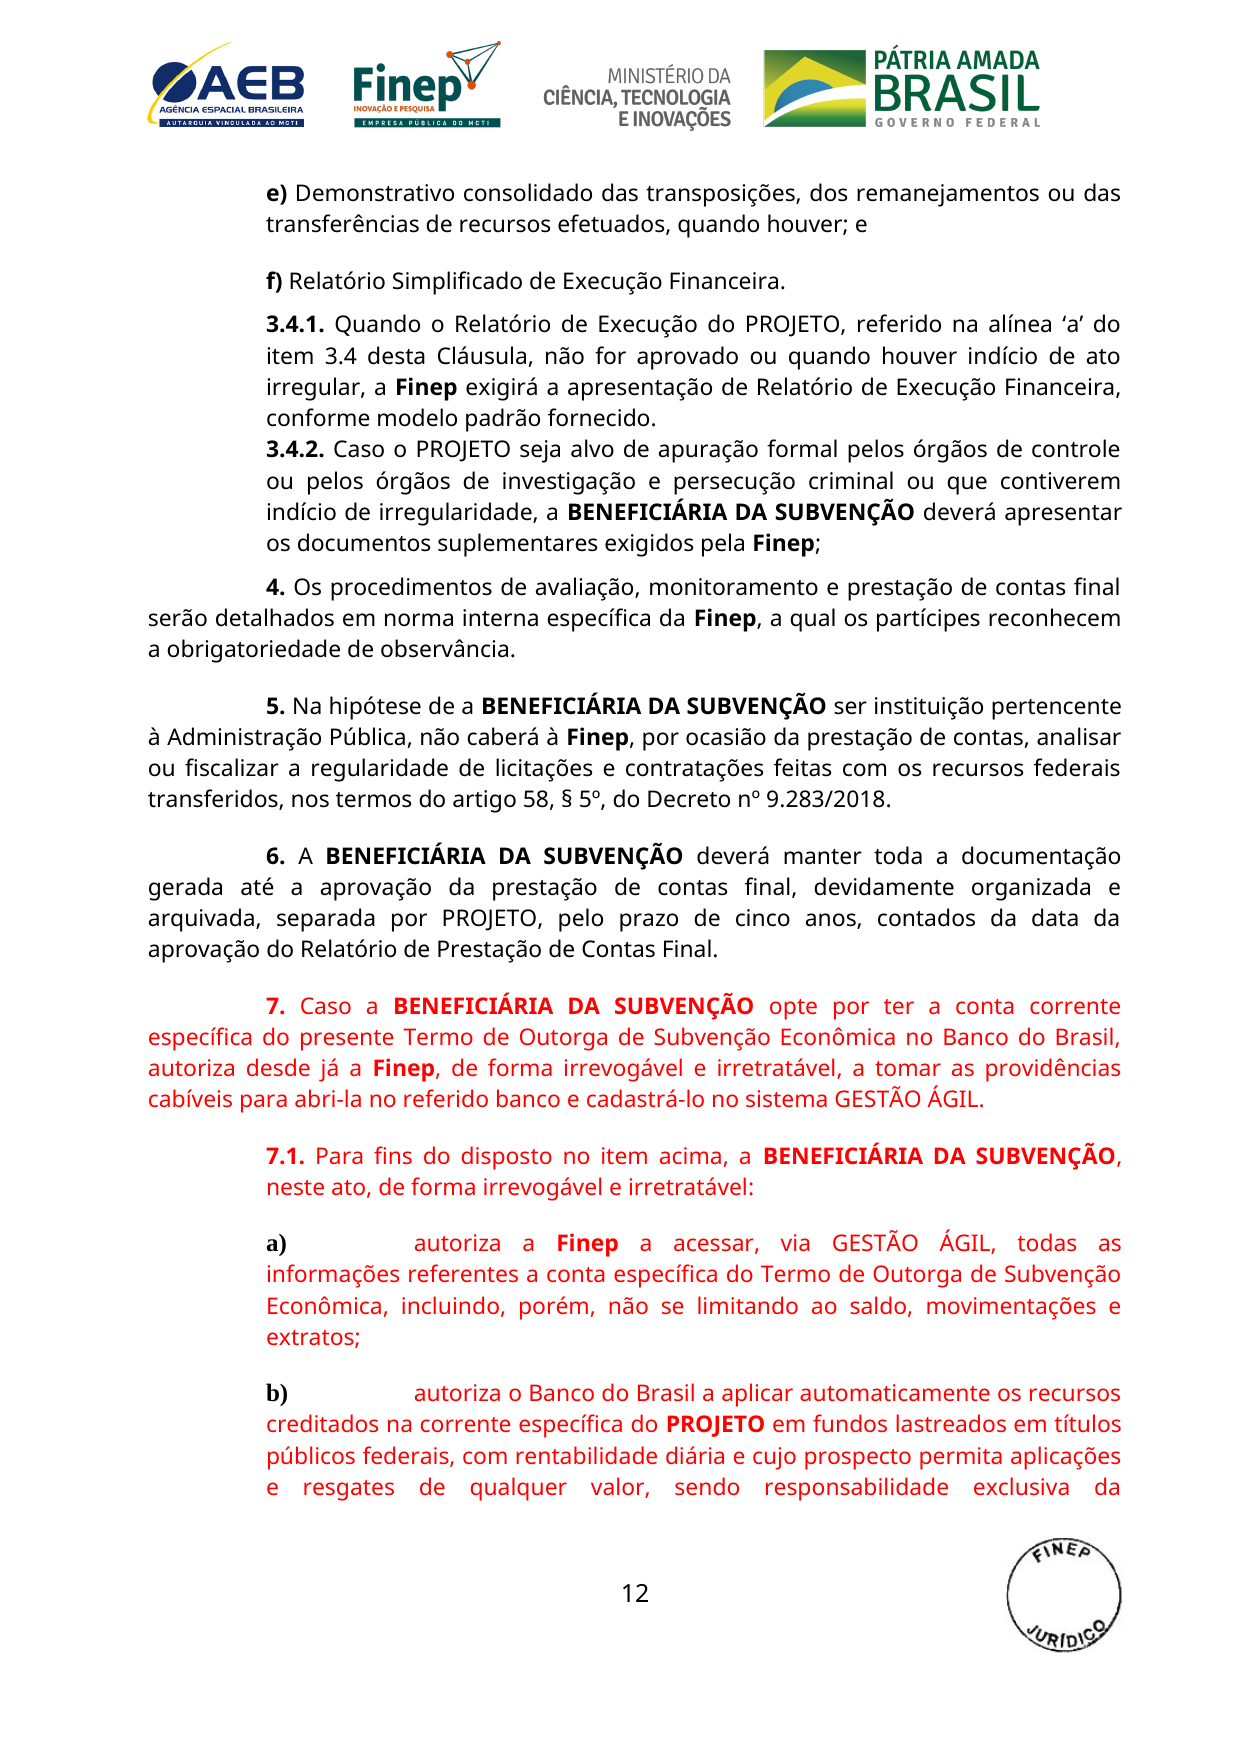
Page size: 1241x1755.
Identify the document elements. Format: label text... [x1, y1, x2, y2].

text 7. Caso a BENEFICIÁRIA DA SUBVENÇÃO opte por ter a conta corrente específica do presente Termo de Outorga de Subvenção Econômica no Banco do Brasil, autoriza desde já a Finep, de forma irrevogável e irretratável, a tomar as providências cabíveis para abri-la no referido banco e cadastrá-lo no sistema GESTÃO ÁGIL. [148, 990, 1122, 1115]
list autoriza a Finep a acessar, via GESTÃO ÁGIL, todas as informações referentes a conta específica do Termo de Outorga de Subvenção Econômica, incluindo, porém, não se limitando ao saldo, movimentações e extratos; [266, 1227, 1122, 1352]
text f) Relatório Simplificado de Execução Financeira. [266, 265, 1122, 296]
text 4. Os procedimentos de avaliação, monitoramento e prestação de contas final serão detalhados em norma interna específica da Finep, a qual os partícipes reconhecem a obrigatoriedade de observância. [148, 571, 1122, 665]
text 3.4.1. Quando o Relatório de Execução do PROJETO, referido na alínea ‘a’ do item 3.4 desta Cláusula, não for aprovado ou quando houver indício de ato irregular, a Finep exigirá a apresentação de Relatório de Execução Financeira, conforme modelo padrão fornecido. [266, 308, 1122, 433]
text e) Demonstrativo consolidado das transposições, dos remanejamentos ou das transferências de recursos efetuados, quando houver; e [266, 177, 1122, 240]
list autoriza o Banco do Brasil a aplicar automaticamente os recursos creditados na corrente específica do PROJETO em fundos lastreados em títulos públicos federais, com rentabilidade diária e cujo prospecto permita aplicações e resgates de qualquer valor, sendo responsabilidade exclusiva da [266, 1377, 1122, 1502]
text 3.4.2. Caso o PROJETO seja alvo de apuração formal pelos órgãos de controle ou pelos órgãos de investigação e persecução criminal ou que contiverem indício de irregularidade, a BENEFICIÁRIA DA SUBVENÇÃO deverá apresentar os documentos suplementares exigidos pela Finep; [266, 433, 1122, 558]
text 6. A BENEFICIÁRIA DA SUBVENÇÃO deverá manter toda a documentação gerada até a aprovação da prestação de contas final, devidamente organizada e arquivada, separada por PROJETO, pelo prazo de cinco anos, contados da data da aprovação do Relatório de Prestação de Contas Final. [148, 840, 1122, 965]
text 5. Na hipótese de a BENEFICIÁRIA DA SUBVENÇÃO ser instituição pertencente à Administração Pública, não caberá à Finep, por ocasião da prestação de contas, analisar ou fiscalizar a regularidade de licitações e contratações feitas com os recursos federais transferidos, nos termos do artigo 58, § 5º, do Decreto nº 9.283/2018. [148, 690, 1122, 815]
text 7.1. Para fins do disposto no item acima, a BENEFICIÁRIA DA SUBVENÇÃO, neste ato, de forma irrevogável e irretratável: [266, 1140, 1122, 1202]
